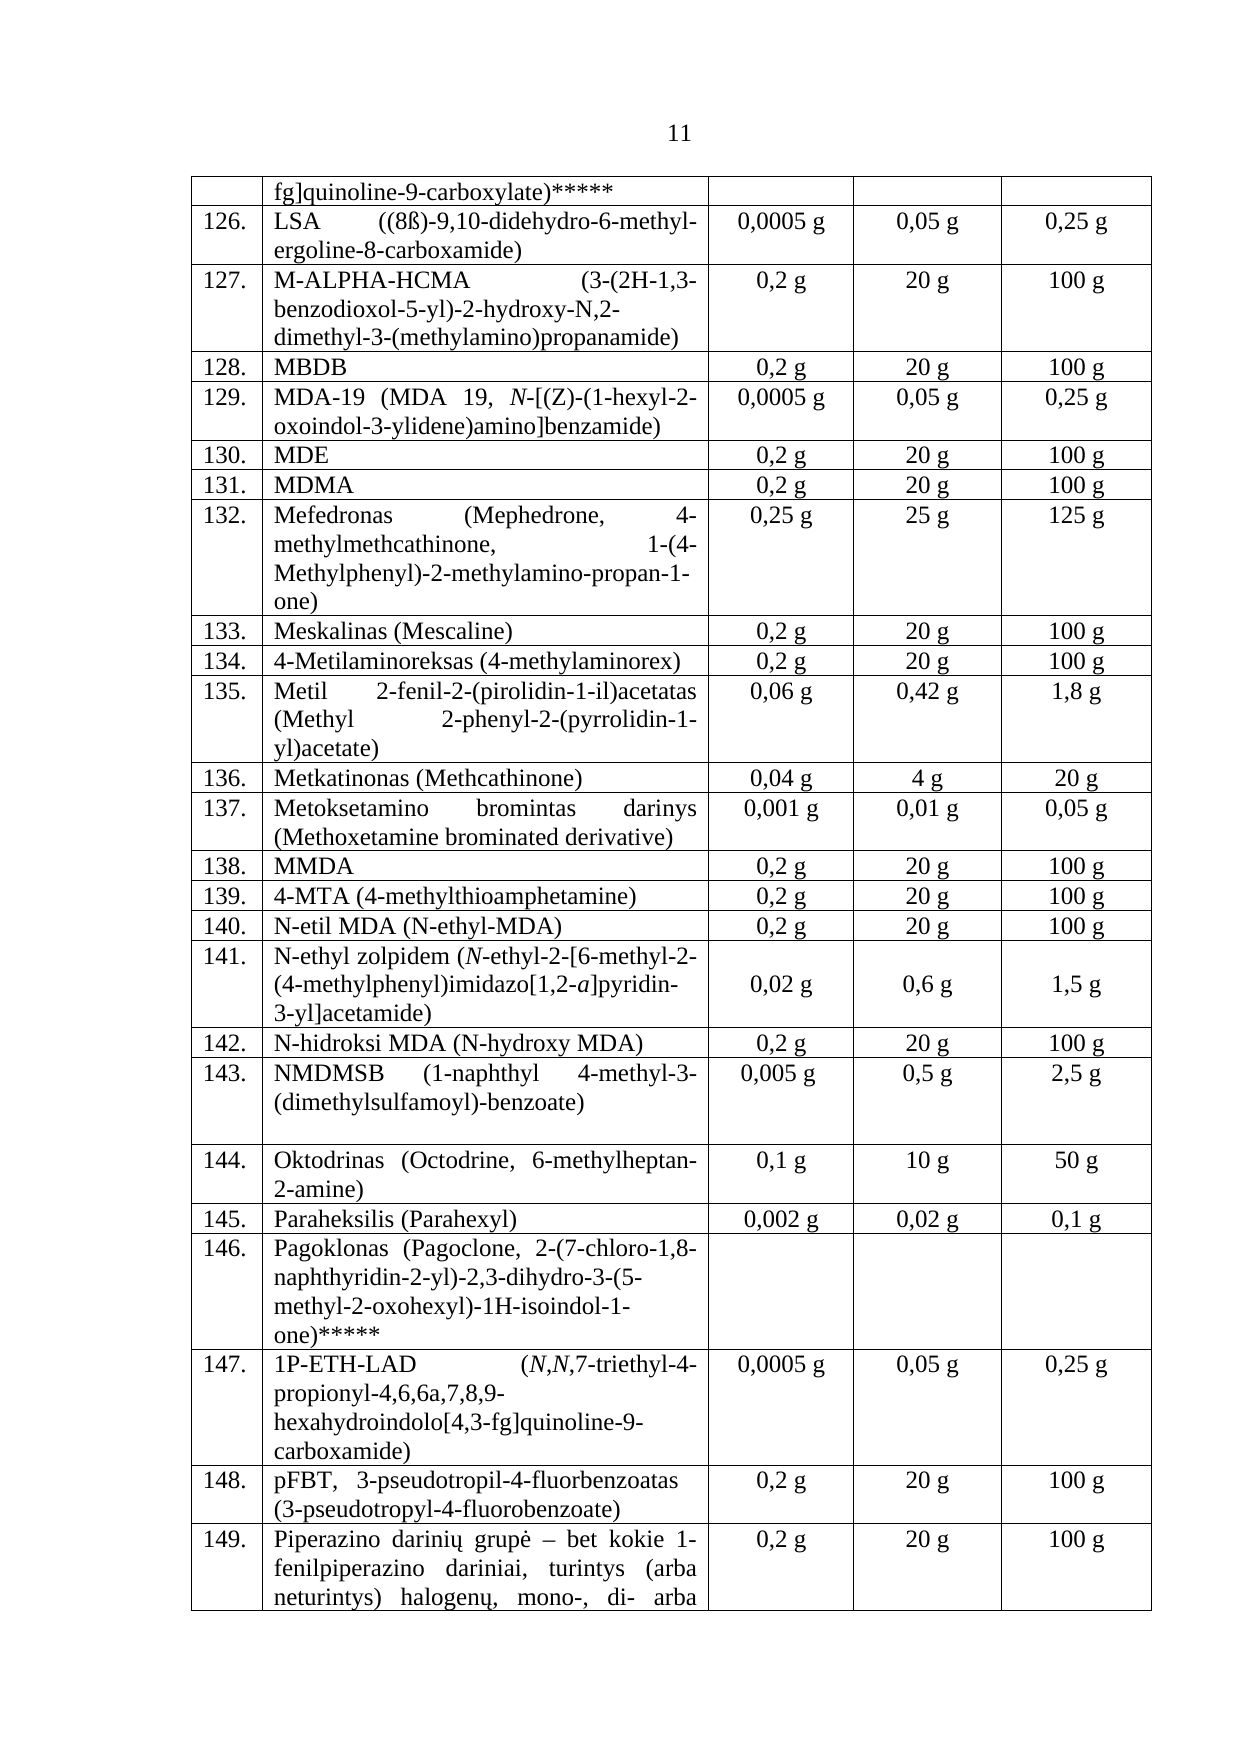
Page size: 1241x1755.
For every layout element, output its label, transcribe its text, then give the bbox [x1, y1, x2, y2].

table_cell 125 g [1002, 500, 1151, 615]
table_cell 0,2 g [709, 1466, 853, 1523]
table_cell 127. [192, 265, 262, 351]
table_cell 0,2 g [709, 265, 853, 351]
table_cell 20 g [854, 441, 1001, 469]
table_cell 0,0005 g [709, 206, 853, 264]
table_cell 0,01 g [854, 793, 1001, 850]
table_cell 0,2 g [709, 881, 853, 910]
table_cell Mefedronas (Mephedrone, 4-methylmethcathinone, 1-(4-Methylphenyl)-2-methylamino-propan-1-one) [263, 500, 708, 615]
table_cell 138. [192, 851, 262, 880]
table_cell 0,5 g [854, 1058, 1001, 1144]
table_cell 0,05 g [854, 1350, 1001, 1464]
table_cell 1,8 g [1002, 676, 1151, 762]
table_cell 20 g [854, 911, 1001, 940]
table_cell 0,2 g [709, 470, 853, 499]
table_cell 0,005 g [709, 1058, 853, 1144]
table_cell Metkatinonas (Methcathinone) [263, 763, 708, 792]
table_cell 129. [192, 382, 262, 439]
table_cell [192, 177, 262, 205]
table_cell 139. [192, 881, 262, 910]
table_cell 0,001 g [709, 793, 853, 850]
table_cell 100 g [1002, 1028, 1151, 1057]
table_cell 135. [192, 676, 262, 762]
table_cell 0,1 g [1002, 1204, 1151, 1232]
table_cell MDMA [263, 470, 708, 499]
table_cell 20 g [854, 265, 1001, 351]
table_cell 0,2 g [709, 1524, 853, 1610]
table_cell 0,02 g [709, 941, 853, 1027]
table_cell 20 g [854, 881, 1001, 910]
table_cell [1002, 1234, 1151, 1348]
table_cell 20 g [854, 1028, 1001, 1057]
table_cell 0,05 g [854, 206, 1001, 264]
table_cell 0,42 g [854, 676, 1001, 762]
table_cell 132. [192, 500, 262, 615]
table_cell LSA ((8ß)-9,10-didehydro-6-methyl-ergoline-8-carboxamide) [263, 206, 708, 264]
table_cell 134. [192, 646, 262, 675]
table_cell 0,0005 g [709, 382, 853, 439]
table_cell 126. [192, 206, 262, 264]
table_cell 136. [192, 763, 262, 792]
table_cell 0,06 g [709, 676, 853, 762]
table_cell 100 g [1002, 881, 1151, 910]
table_cell 141. [192, 941, 262, 1027]
table_cell 100 g [1002, 265, 1151, 351]
table_cell 100 g [1002, 352, 1151, 381]
table_cell 1P-ETH-LAD (N,N,7-triethyl-4-propionyl-4,6,6a,7,8,9-hexahydroindolo[4,3-fg]quinoline-9-carboxamide) [263, 1350, 708, 1464]
table_cell 20 g [1002, 763, 1151, 792]
table_cell 20 g [854, 616, 1001, 645]
table_cell 143. [192, 1058, 262, 1144]
table_cell Piperazino darinių grupė – bet kokie 1-fenilpiperazino dariniai, turintys (arba neturintys) halogenų, mono-, di- arba [263, 1524, 708, 1610]
table_cell MMDA [263, 851, 708, 880]
table_cell M-ALPHA-HCMA (3-(2H-1,3-benzodioxol-5-yl)-2-hydroxy-N,2-dimethyl-3-(methylamino)propanamide) [263, 265, 708, 351]
table_cell 0,05 g [1002, 793, 1151, 850]
table_cell 20 g [854, 1524, 1001, 1610]
table_cell Paraheksilis (Parahexyl) [263, 1204, 708, 1232]
table_cell 100 g [1002, 851, 1151, 880]
table_cell 4-MTA (4-methylthioamphetamine) [263, 881, 708, 910]
table_cell 144. [192, 1145, 262, 1203]
table_cell MDA-19 (MDA 19, N-[(Z)-(1-hexyl-2-oxoindol-3-ylidene)amino]benzamide) [263, 382, 708, 439]
table_cell 100 g [1002, 616, 1151, 645]
table_cell [709, 177, 853, 205]
table_cell 0,05 g [854, 382, 1001, 439]
table_cell 25 g [854, 500, 1001, 615]
table_cell 4-Metilaminoreksas (4-methylaminorex) [263, 646, 708, 675]
table_cell N-etil MDA (N-ethyl-MDA) [263, 911, 708, 940]
table_cell 100 g [1002, 646, 1151, 675]
table_cell [1002, 177, 1151, 205]
table_cell 137. [192, 793, 262, 850]
table_cell 2,5 g [1002, 1058, 1151, 1144]
table_cell 10 g [854, 1145, 1001, 1203]
table_cell 142. [192, 1028, 262, 1057]
table_cell 0,2 g [709, 352, 853, 381]
table_cell 0,02 g [854, 1204, 1001, 1232]
table_cell 0,25 g [1002, 382, 1151, 439]
table_cell 100 g [1002, 470, 1151, 499]
table_cell 4 g [854, 763, 1001, 792]
table_cell 0,0005 g [709, 1350, 853, 1464]
table_cell Pagoklonas (Pagoclone, 2-(7-chloro-1,8-naphthyridin-2-yl)-2,3-dihydro-3-(5-methyl-2-oxohexyl)-1H-isoindol-1-one)***** [263, 1234, 708, 1348]
table_cell 20 g [854, 851, 1001, 880]
table_cell 20 g [854, 646, 1001, 675]
table_cell 149. [192, 1524, 262, 1610]
table_cell 0,2 g [709, 616, 853, 645]
table_cell 1,5 g [1002, 941, 1151, 1027]
table_cell 0,2 g [709, 851, 853, 880]
table_cell Meskalinas (Mescaline) [263, 616, 708, 645]
table_cell 0,2 g [709, 441, 853, 469]
table_cell 0,6 g [854, 941, 1001, 1027]
table_cell 0,1 g [709, 1145, 853, 1203]
table_cell 0,2 g [709, 1028, 853, 1057]
table_cell 20 g [854, 470, 1001, 499]
table_cell 100 g [1002, 911, 1151, 940]
table_cell 133. [192, 616, 262, 645]
table_cell [854, 177, 1001, 205]
table_cell N-ethyl zolpidem (N-ethyl-2-[6-methyl-2-(4-methylphenyl)imidazo[1,2-a]pyridin-3-yl]acetamide) [263, 941, 708, 1027]
table_cell Metoksetamino bromintas darinys (Methoxetamine brominated derivative) [263, 793, 708, 850]
table_cell 140. [192, 911, 262, 940]
table_cell 145. [192, 1204, 262, 1232]
table_cell 0,002 g [709, 1204, 853, 1232]
table_cell N-hidroksi MDA (N-hydroxy MDA) [263, 1028, 708, 1057]
table_cell 147. [192, 1350, 262, 1464]
table_cell 100 g [1002, 441, 1151, 469]
table_cell 131. [192, 470, 262, 499]
table_cell 146. [192, 1234, 262, 1348]
table_cell 20 g [854, 1466, 1001, 1523]
table_cell Oktodrinas (Octodrine, 6-methylheptan-2-amine) [263, 1145, 708, 1203]
table_cell [854, 1234, 1001, 1348]
table_cell pFBT, 3-pseudotropil-4-fluorbenzoatas (3-pseudotropyl-4-fluorobenzoate) [263, 1466, 708, 1523]
table_cell 20 g [854, 352, 1001, 381]
table_cell fg]quinoline-9-carboxylate)***** [263, 177, 708, 205]
table_cell 0,25 g [1002, 206, 1151, 264]
table_cell 0,2 g [709, 911, 853, 940]
table_cell MDE [263, 441, 708, 469]
table_cell [709, 1234, 853, 1348]
table_cell 128. [192, 352, 262, 381]
table_cell 50 g [1002, 1145, 1151, 1203]
table_cell 0,25 g [1002, 1350, 1151, 1464]
table_cell 130. [192, 441, 262, 469]
table_cell 0,25 g [709, 500, 853, 615]
table_cell Metil 2-fenil-2-(pirolidin-1-il)acetatas (Methyl 2-phenyl-2-(pyrrolidin-1-yl)acetate) [263, 676, 708, 762]
table_cell 100 g [1002, 1524, 1151, 1610]
table_cell 100 g [1002, 1466, 1151, 1523]
table_cell MBDB [263, 352, 708, 381]
table_cell 148. [192, 1466, 262, 1523]
table_cell 0,04 g [709, 763, 853, 792]
table_cell NMDMSB (1-naphthyl 4-methyl-3-(dimethylsulfamoyl)-benzoate) [263, 1058, 708, 1144]
table_cell 0,2 g [709, 646, 853, 675]
